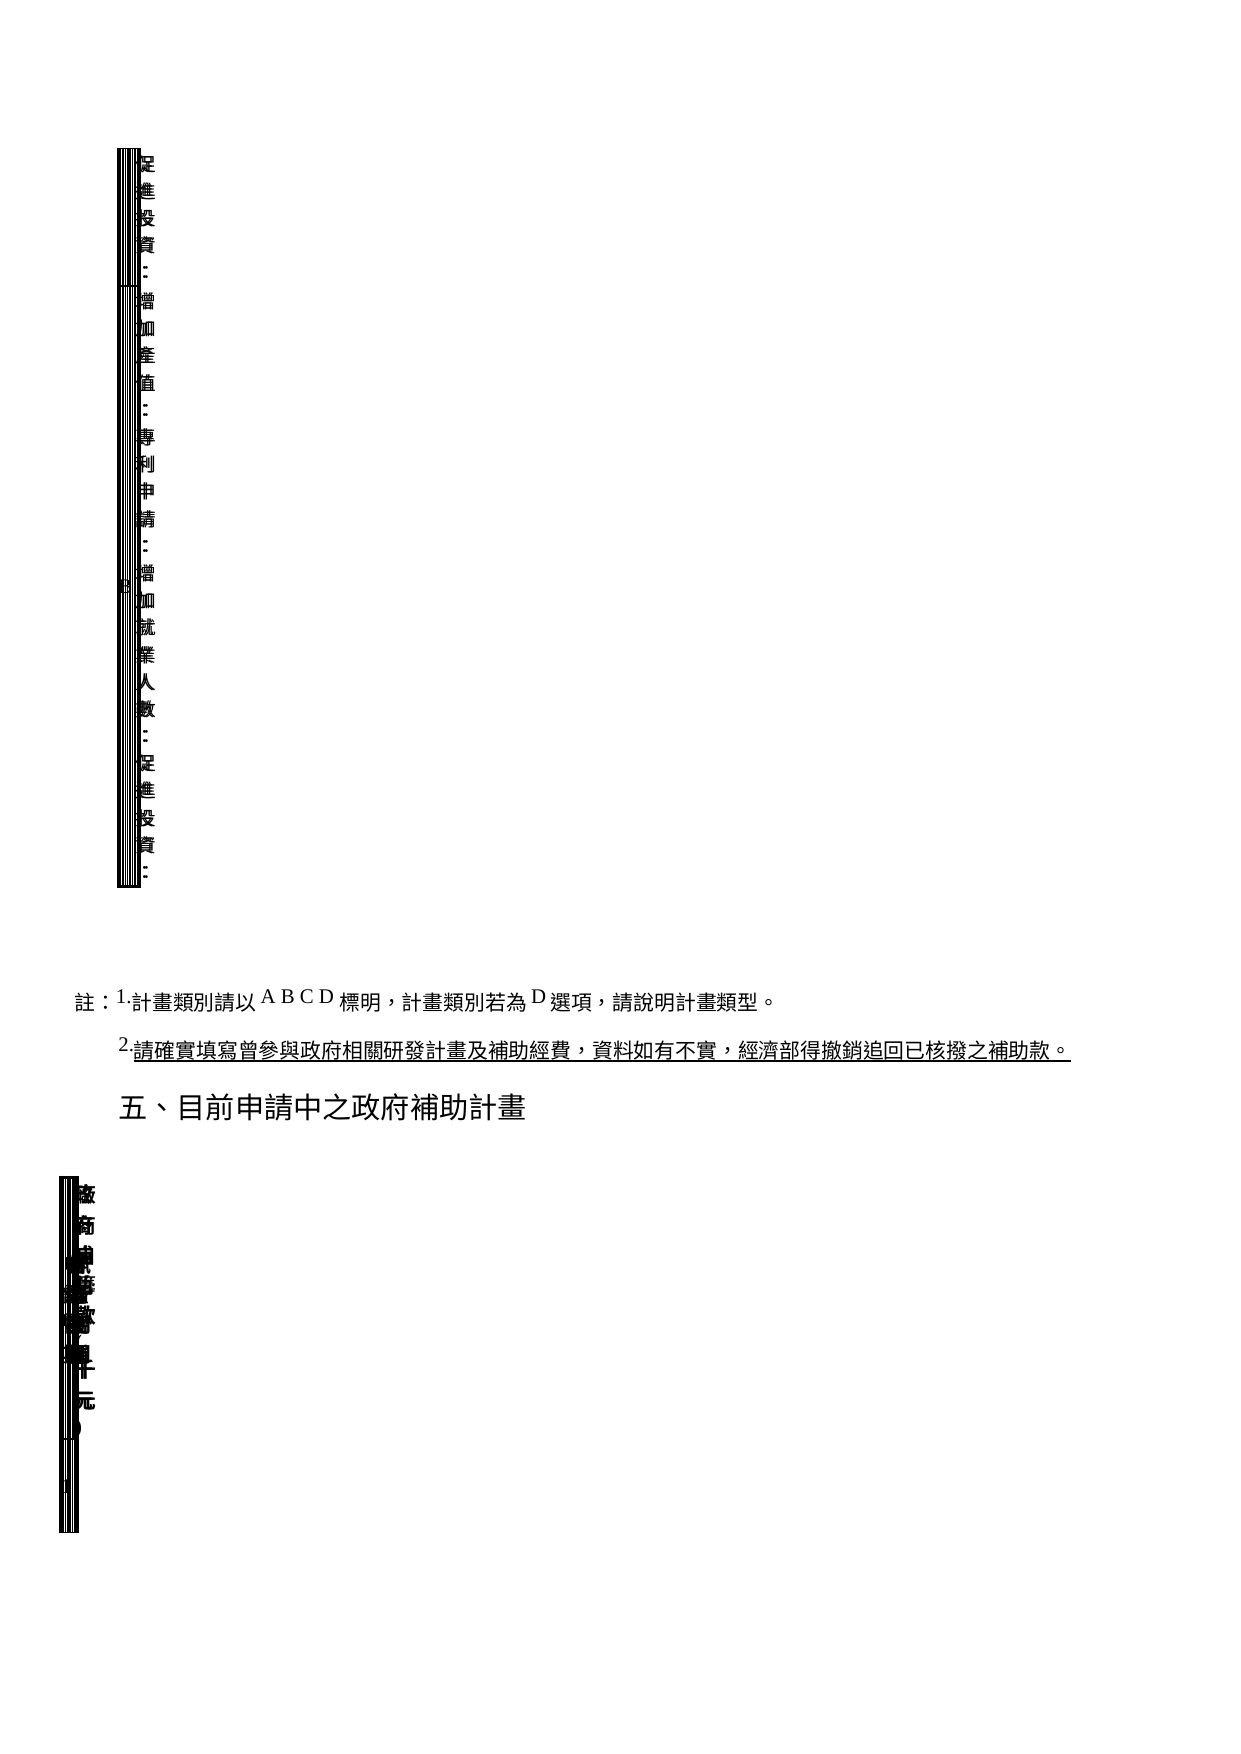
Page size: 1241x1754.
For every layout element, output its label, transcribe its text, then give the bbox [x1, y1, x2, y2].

text 五、目前申請中之政府補助計畫 [118, 1080, 1122, 1128]
text 2.請確實填寫曾參與政府相關研發計畫及補助經費，資料如有不實，經濟部得撤銷追回已核撥之補助款。 [109, 984, 1149, 1032]
text 註：1.計畫類別請以A B C D 標明，計畫類別若為D選項，請說明計畫類型。 [74, 936, 1122, 984]
